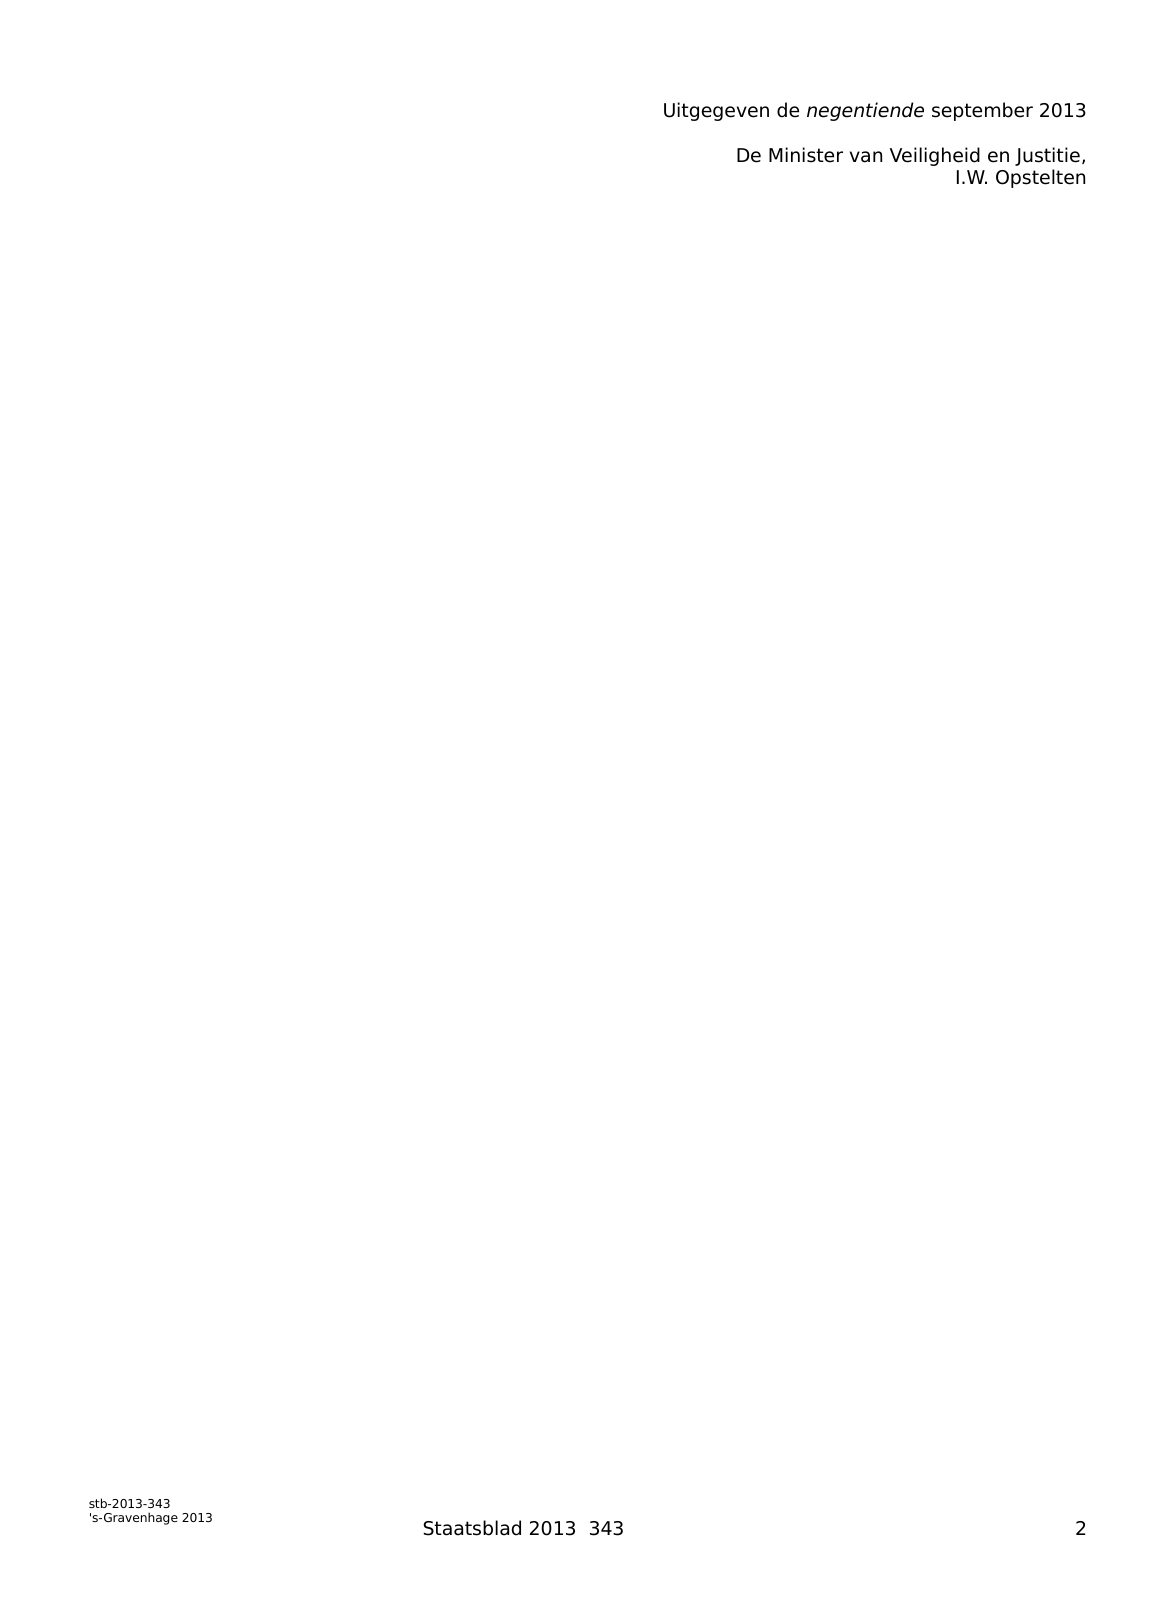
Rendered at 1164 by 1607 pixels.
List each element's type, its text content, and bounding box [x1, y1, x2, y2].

text Uitgegeven de negentiende september 2013 [422, 100, 1087, 122]
text De Minister van Veiligheid en Justitie, I.W. Opstelten [422, 144, 1087, 188]
text stb-2013-343 [88, 1497, 323, 1511]
text 's-Gravenhage 2013 [88, 1511, 323, 1525]
